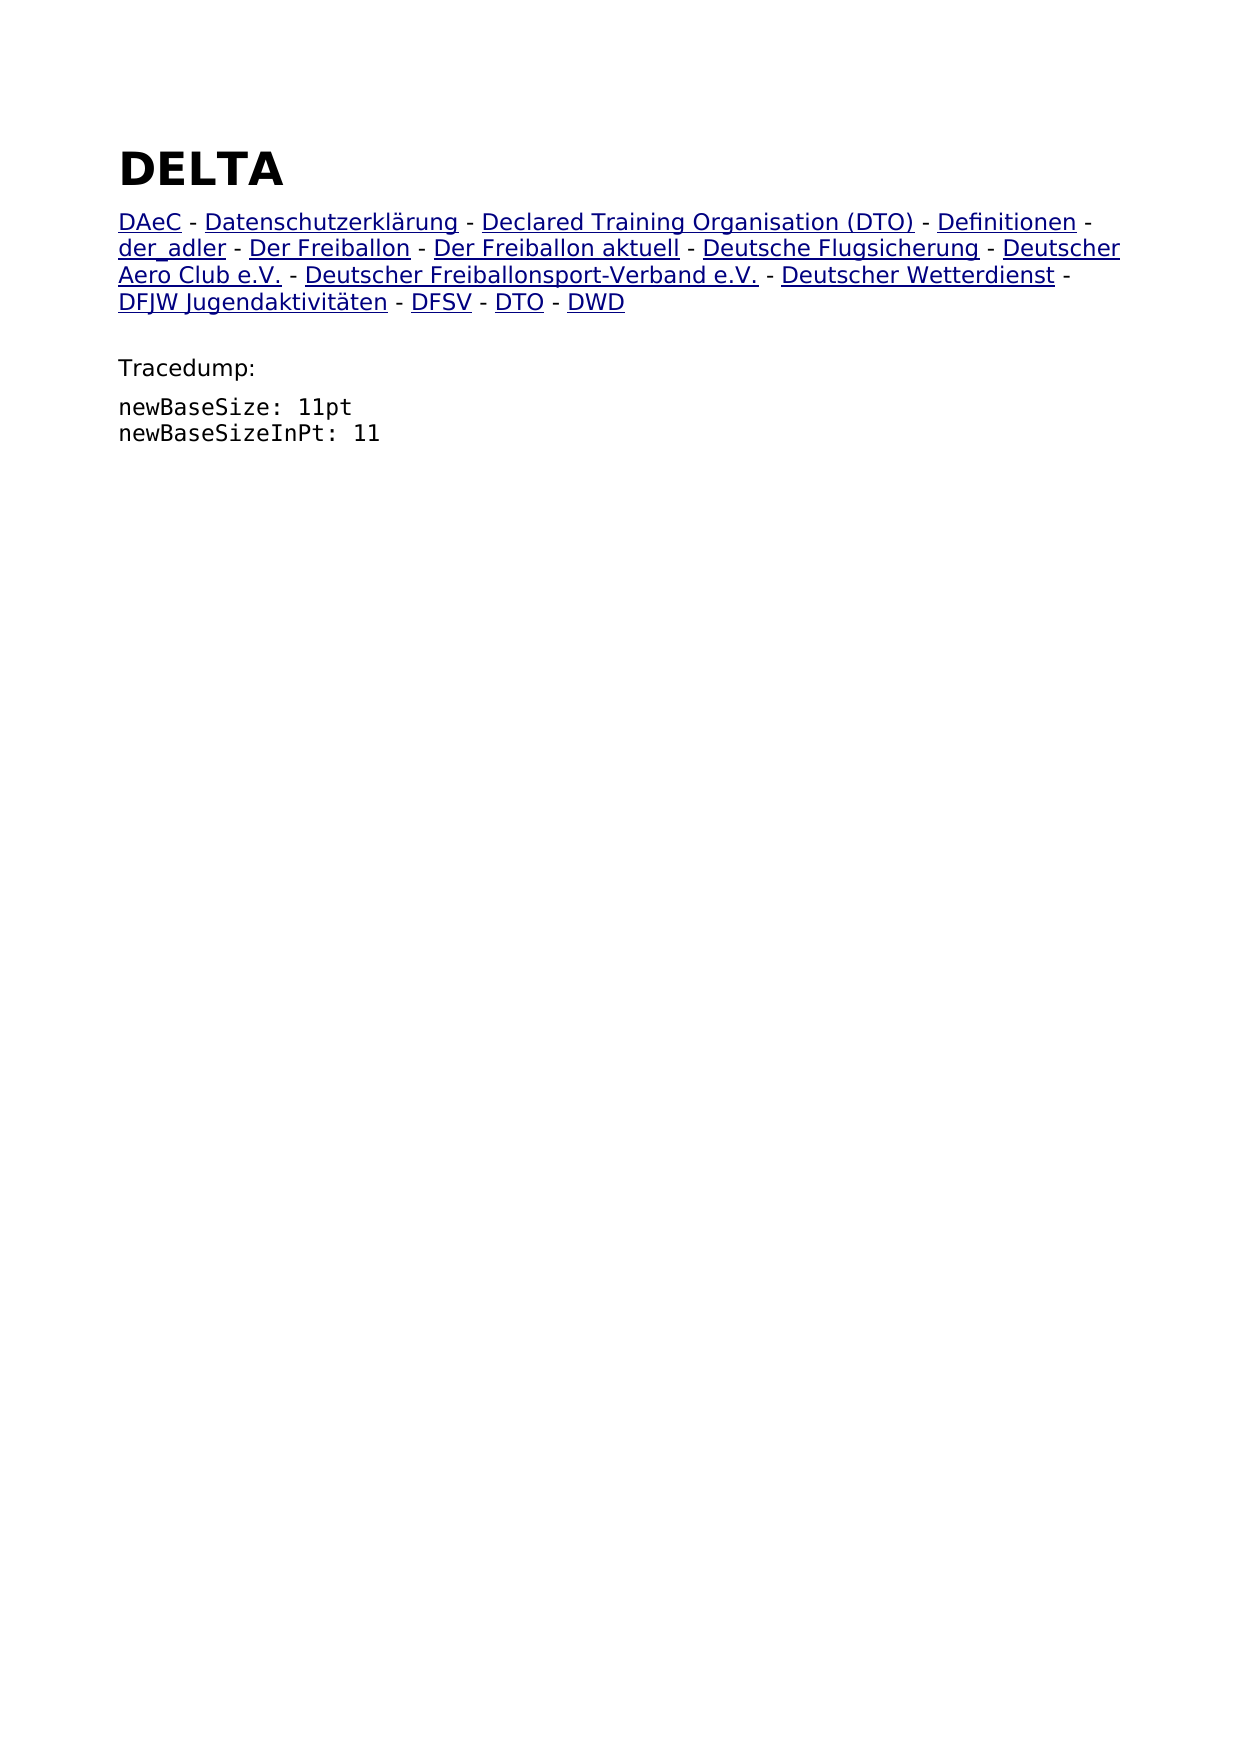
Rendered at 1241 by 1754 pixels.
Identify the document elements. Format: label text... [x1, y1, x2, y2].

subtitle DELTA [118, 143, 1122, 196]
text DAeC - Datenschutzerklärung - Declared Training Organisation (DTO) - Definitionen - der_adler - Der Freiballon - Der Freiballon aktuell - Deutsche Flugsicherung - Deutscher Aero Club e.V. - Deutscher Freiballonsport-Verband e.V. - Deutscher Wetterdienst - DFJW Jugendaktivitäten - DFSV - DTO - DWD [118, 209, 1122, 316]
text Tracedump: [118, 328, 1122, 381]
text newBaseSize: 11pt newBaseSizeInPt: 11 [118, 394, 1122, 447]
